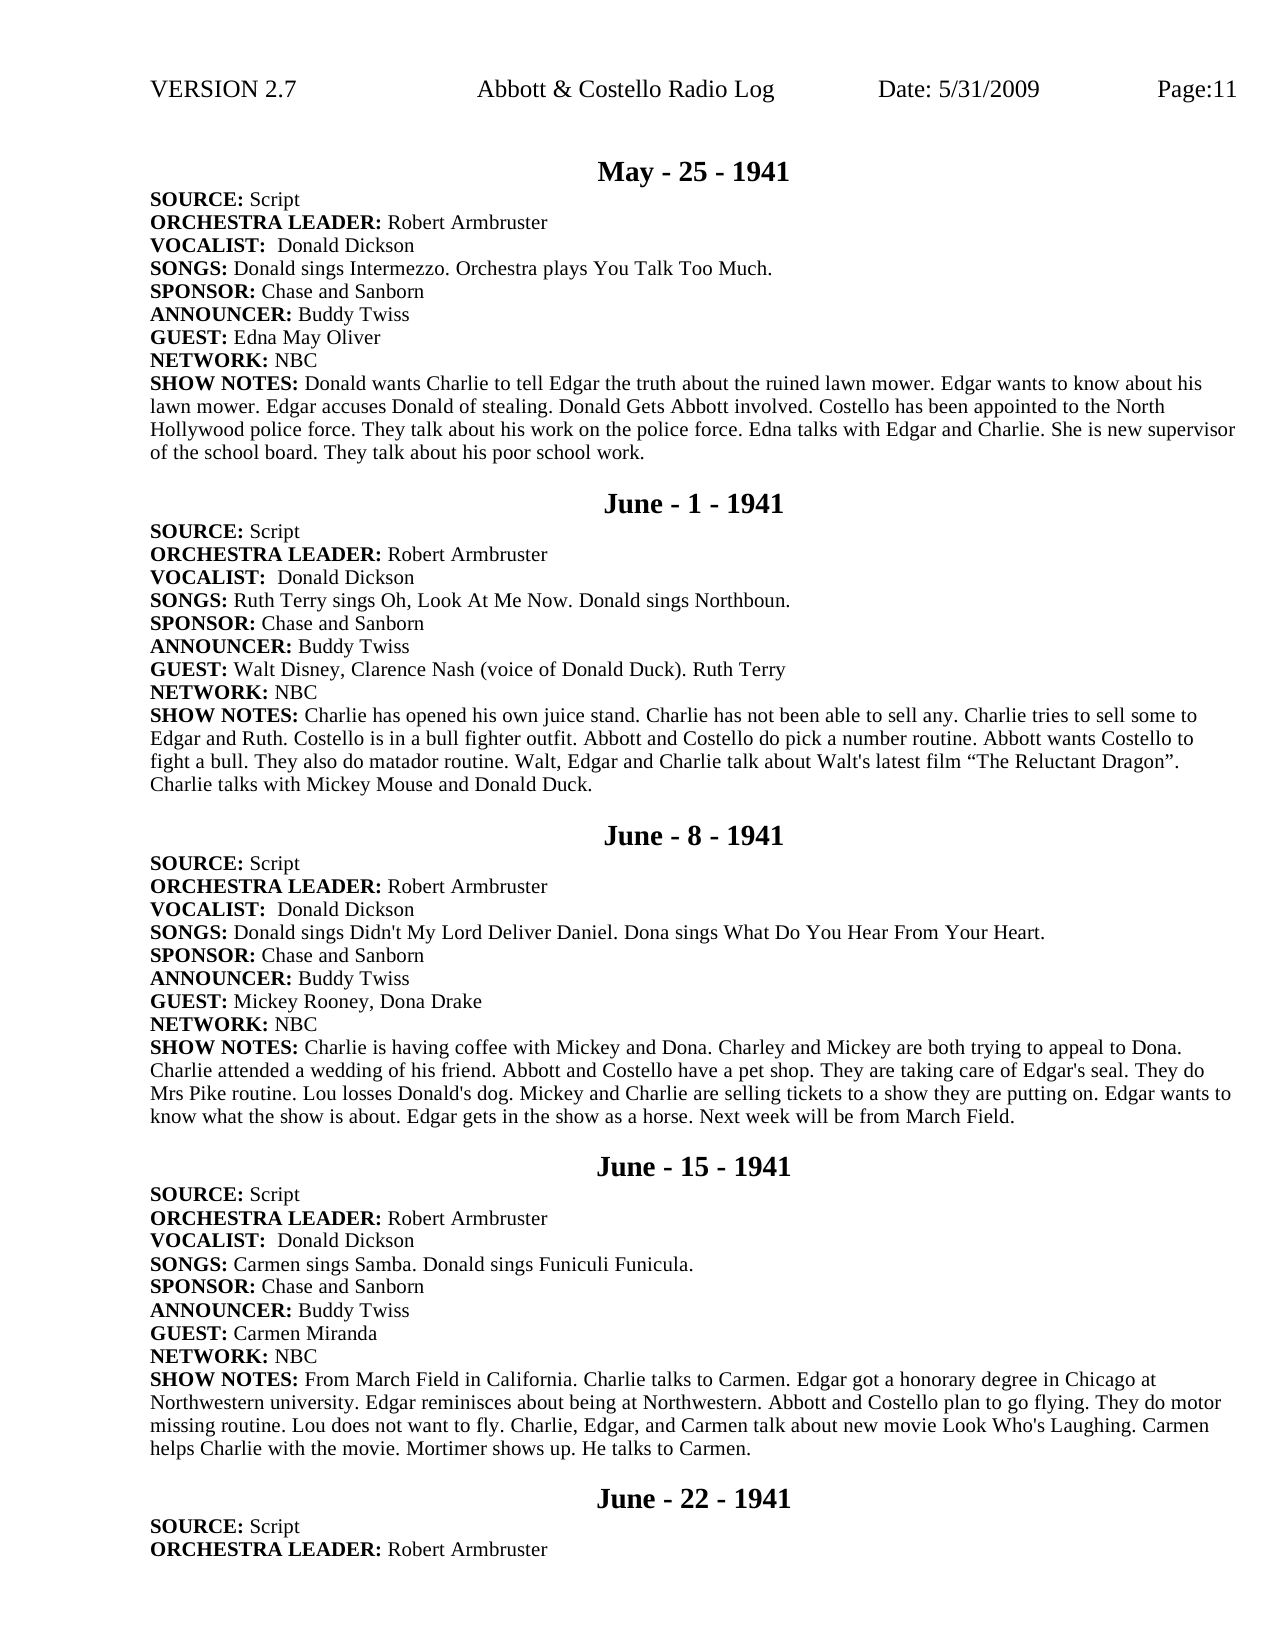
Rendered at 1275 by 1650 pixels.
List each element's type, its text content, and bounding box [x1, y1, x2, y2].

text SPONSOR: Chase and Sanborn [150, 612, 1237, 635]
text VOCALIST: Donald Dickson [150, 1229, 1237, 1252]
text SOURCE: Script [150, 1183, 1237, 1206]
text June - 8 - 1941 [150, 819, 1237, 852]
text ORCHESTRA LEADER: Robert Armbruster [150, 211, 1237, 234]
text NETWORK: NBC [150, 1344, 1237, 1367]
text VOCALIST: Donald Dickson [150, 898, 1237, 921]
text SONGS: Donald sings Didn't My Lord Deliver Daniel. Dona sings What Do You Hear From Your Heart. [150, 921, 1237, 944]
text ANNOUNCER: Buddy Twiss [150, 1298, 1237, 1321]
text NETWORK: NBC [150, 1013, 1237, 1036]
text SONGS: Ruth Terry sings Oh, Look At Me Now. Donald sings Northboun. [150, 589, 1237, 612]
text SPONSOR: Chase and Sanborn [150, 280, 1237, 303]
text ANNOUNCER: Buddy Twiss [150, 635, 1237, 658]
text NETWORK: NBC [150, 681, 1237, 704]
text ORCHESTRA LEADER: Robert Armbruster [150, 1538, 1237, 1561]
text SHOW NOTES: Charlie is having coffee with Mickey and Dona. Charley and Mickey are both trying to appeal to Dona. Charlie attended a wedding of his friend. Abbott and Costello have a pet shop. They are taking care of Edgar's seal. They do Mrs Pike routine. Lou losses Donald's dog. Mickey and Charlie are selling tickets to a show they are putting on. Edgar wants to know what the show is about. Edgar gets in the show as a horse. Next week will be from March Field. [150, 1036, 1237, 1128]
text SHOW NOTES: From March Field in California. Charlie talks to Carmen. Edgar got a honorary degree in Chicago at Northwestern university. Edgar reminisces about being at Northwestern. Abbott and Costello plan to go flying. They do motor missing routine. Lou does not want to fly. Charlie, Edgar, and Carmen talk about new movie Look Who's Laughing. Carmen helps Charlie with the movie. Mortimer shows up. He talks to Carmen. [150, 1367, 1237, 1459]
text ORCHESTRA LEADER: Robert Armbruster [150, 543, 1237, 566]
text GUEST: Mickey Rooney, Dona Drake [150, 990, 1237, 1013]
text ORCHESTRA LEADER: Robert Armbruster [150, 874, 1237, 898]
text SHOW NOTES: Charlie has opened his own juice stand. Charlie has not been able to sell any. Charlie tries to sell some to Edgar and Ruth. Costello is in a bull fighter outfit. Abbott and Costello do pick a number routine. Abbott wants Costello to fight a bull. They also do matador routine. Walt, Edgar and Charlie talk about Walt's latest film “The Reluctant Dragon”. Charlie talks with Mickey Mouse and Donald Duck. [150, 704, 1237, 796]
text SONGS: Carmen sings Samba. Donald sings Funiculi Funicula. [150, 1252, 1237, 1275]
text SOURCE: Script [150, 520, 1237, 543]
text SHOW NOTES: Donald wants Charlie to tell Edgar the truth about the ruined lawn mower. Edgar wants to know about his lawn mower. Edgar accuses Donald of stealing. Donald Gets Abbott involved. Costello has been appointed to the North Hollywood police force. They talk about his work on the police force. Edna talks with Edgar and Charlie. She is new supervisor of the school board. They talk about his poor school work. [150, 372, 1237, 464]
text ANNOUNCER: Buddy Twiss [150, 303, 1237, 326]
text SPONSOR: Chase and Sanborn [150, 1275, 1237, 1298]
text June - 22 - 1941 [150, 1483, 1237, 1515]
text SOURCE: Script [150, 1515, 1237, 1538]
text GUEST: Edna May Oliver [150, 326, 1237, 349]
text GUEST: Carmen Miranda [150, 1321, 1237, 1344]
text ANNOUNCER: Buddy Twiss [150, 967, 1237, 990]
text VOCALIST: Donald Dickson [150, 566, 1237, 589]
text GUEST: Walt Disney, Clarence Nash (voice of Donald Duck). Ruth Terry [150, 658, 1237, 681]
text June - 1 - 1941 [150, 487, 1237, 520]
text May - 25 - 1941 [150, 156, 1237, 188]
text SOURCE: Script [150, 852, 1237, 874]
text ORCHESTRA LEADER: Robert Armbruster [150, 1206, 1237, 1229]
text NETWORK: NBC [150, 349, 1237, 372]
text SPONSOR: Chase and Sanborn [150, 944, 1237, 967]
text SOURCE: Script [150, 188, 1237, 211]
text VOCALIST: Donald Dickson [150, 234, 1237, 257]
text June - 15 - 1941 [150, 1151, 1237, 1183]
text SONGS: Donald sings Intermezzo. Orchestra plays You Talk Too Much. [150, 257, 1237, 280]
